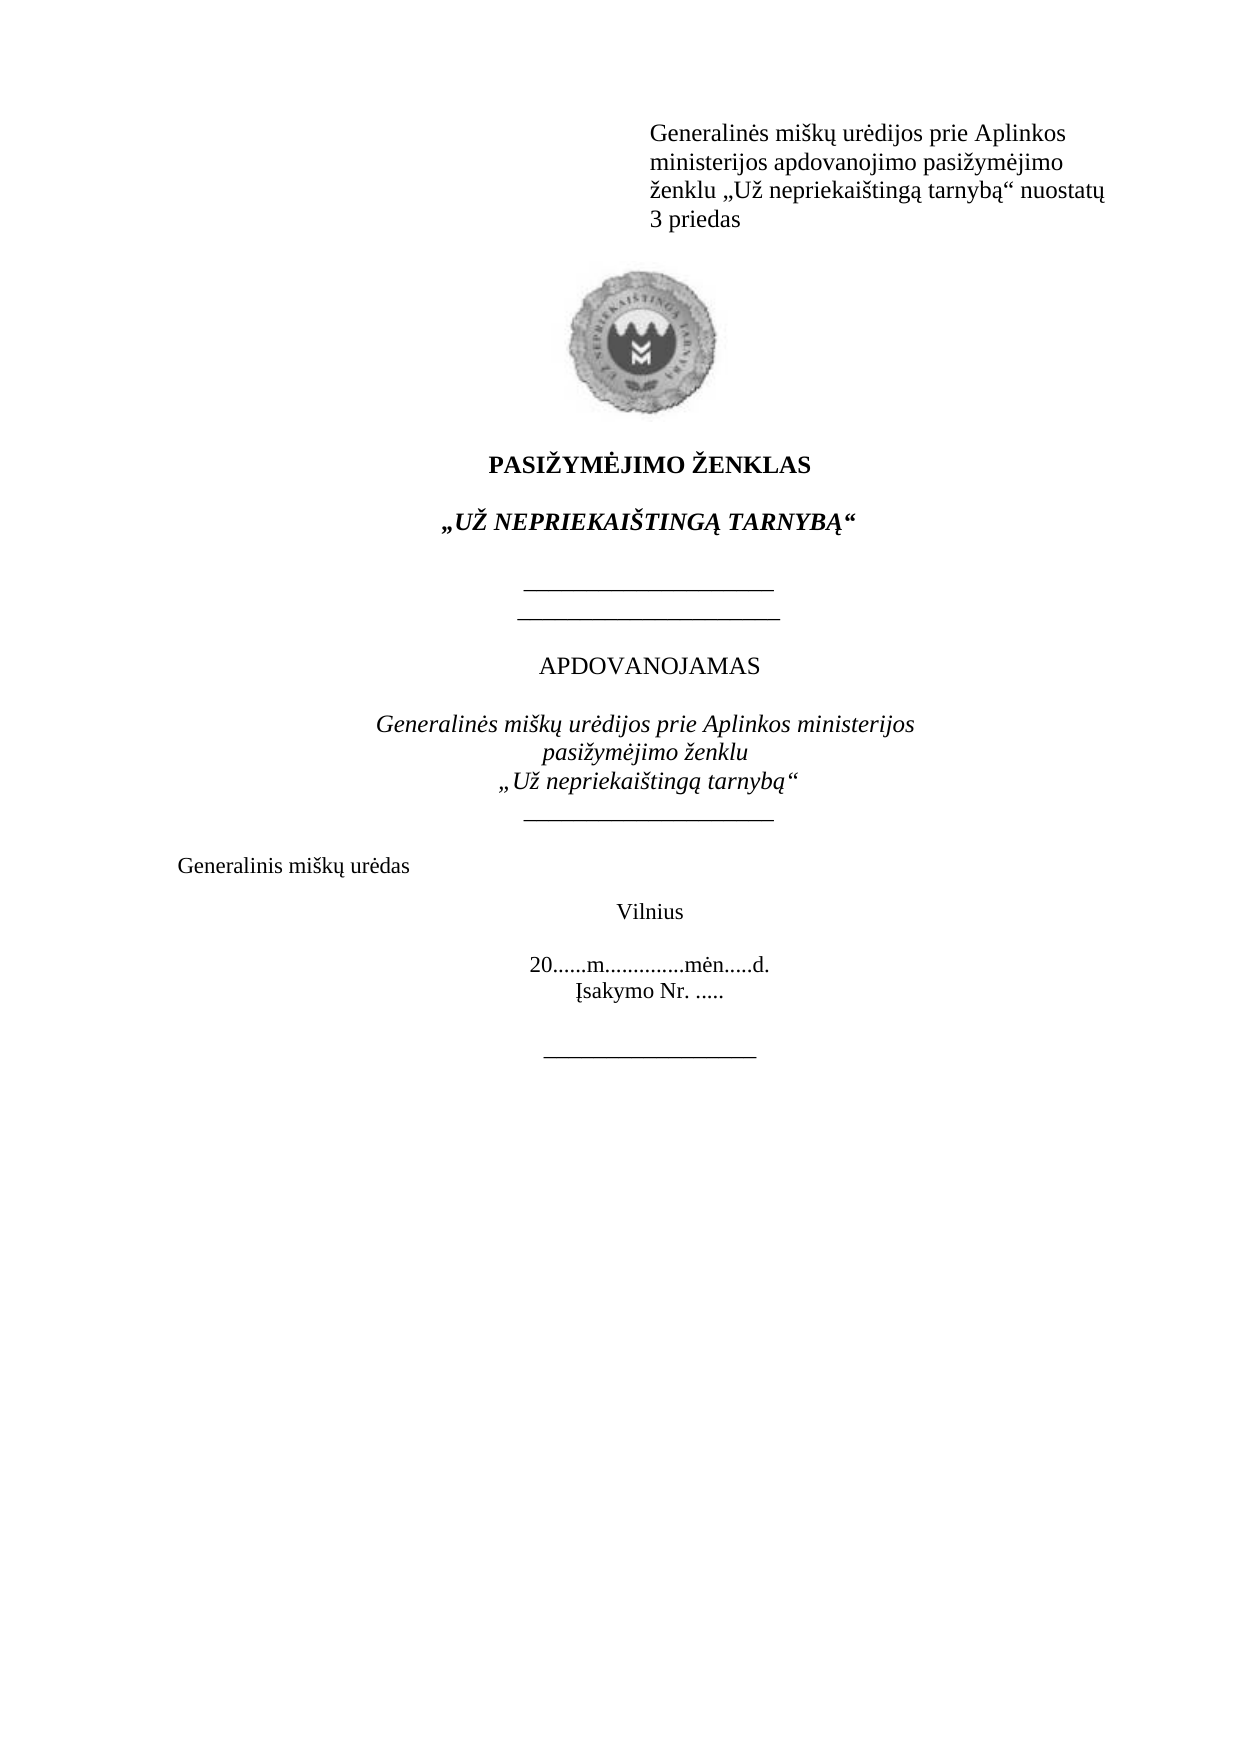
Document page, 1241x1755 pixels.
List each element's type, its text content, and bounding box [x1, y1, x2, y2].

text „UŽ NEPRIEKAIŠTINGĄ TARNYBĄ“ [177, 507, 1122, 536]
text 20......m..............mėn.....d. [177, 951, 1122, 977]
text _____________________ [177, 594, 1122, 622]
text 3 priedas [649, 204, 1122, 233]
text Generalinės miškų urėdijos prie Aplinkos ministerijos [177, 709, 1122, 737]
text Generalinės miškų urėdijos prie Aplinkos [649, 118, 1122, 147]
text ministerijos apdovanojimo pasižymėjimo [649, 147, 1122, 176]
text ____________________ [177, 565, 1122, 594]
text ____________________ [177, 795, 1122, 824]
text APDOVANOJAMAS [177, 651, 1122, 680]
text ženklu „Už nepriekaištingą tarnybą“ nuostatų [649, 176, 1122, 204]
text Generalinis miškų urėdas [177, 852, 1122, 879]
text „Už nepriekaištingą tarnybą“ [177, 766, 1122, 795]
text PASIŽYMĖJIMO ŽENKLAS [177, 450, 1122, 479]
text Vilnius [177, 898, 1122, 924]
text Įsakymo Nr. ..... [177, 977, 1122, 1003]
text _________________ [177, 1032, 1122, 1061]
text pasižymėjimo ženklu [177, 737, 1122, 766]
